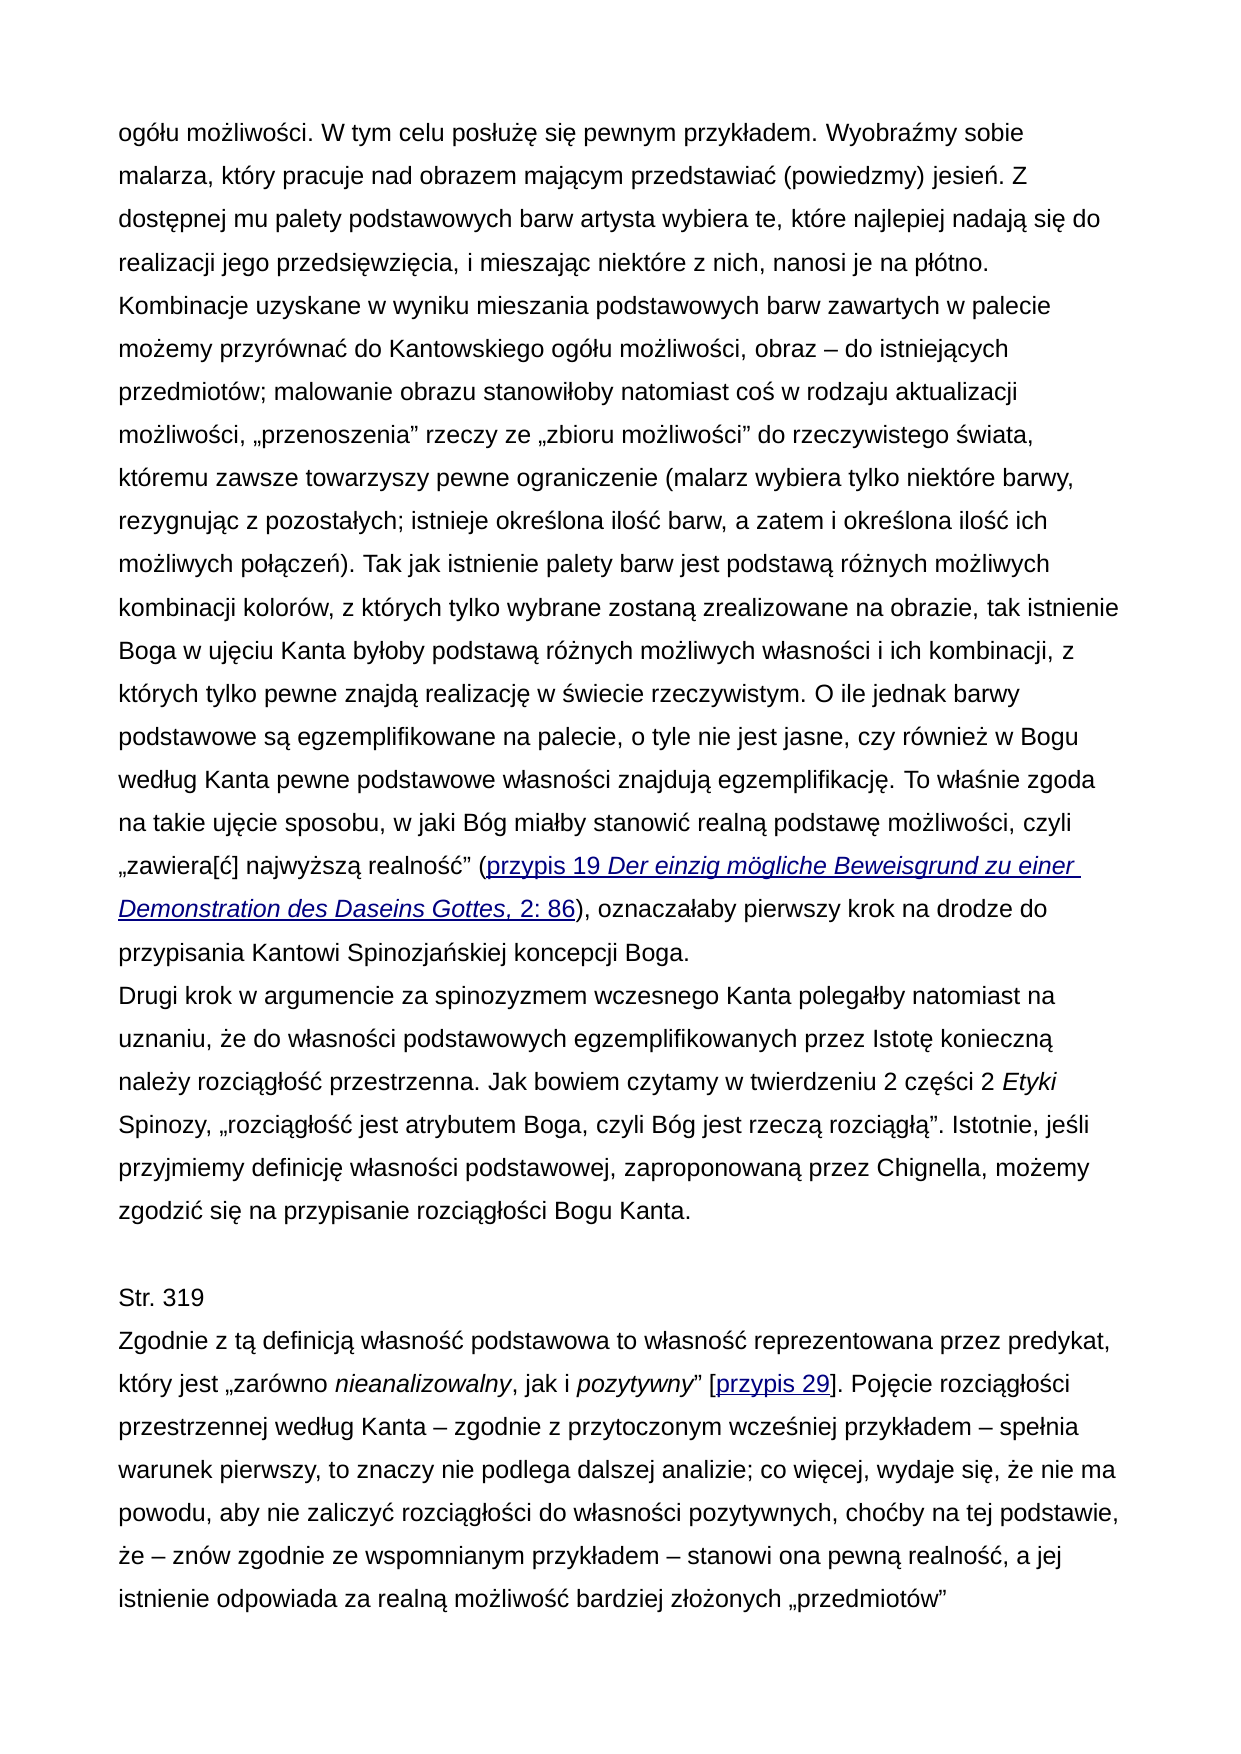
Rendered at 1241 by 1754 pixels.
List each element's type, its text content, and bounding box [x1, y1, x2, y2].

text ogółu możliwości. W tym celu posłużę się pewnym przykładem. Wyobraźmy sobie malarza, który pracuje nad obrazem mającym przedstawiać (powiedzmy) jesień. Z dostępnej mu palety podstawowych barw artysta wybiera te, które najlepiej nadają się do realizacji jego przedsięwzięcia, i mieszając niektóre z nich, nanosi je na płótno. Kombinacje uzyskane w wyniku mieszania podstawowych barw zawartych w palecie możemy przyrównać do Kantowskiego ogółu możliwości, obraz – do istniejących przedmiotów; malowanie obrazu stanowiłoby natomiast coś w rodzaju aktualizacji możliwości, „przenoszenia” rzeczy ze „zbioru możliwości” do rzeczywistego świata, któremu zawsze towarzyszy pewne ograniczenie (malarz wybiera tylko niektóre barwy, rezygnując z pozostałych; istnieje określona ilość barw, a zatem i określona ilość ich możliwych połączeń). Tak jak istnienie palety barw jest podstawą różnych możliwych kombinacji kolorów, z których tylko wybrane zostaną zrealizowane na obrazie, tak istnienie Boga w ujęciu Kanta byłoby podstawą różnych możliwych własności i ich kombinacji, z których tylko pewne znajdą realizację w świecie rzeczywistym. O ile jednak barwy podstawowe są egzemplifikowane na palecie, o tyle nie jest jasne, czy również w Bogu według Kanta pewne podstawowe własności znajdują egzemplifikację. To właśnie zgoda na takie ujęcie sposobu, w jaki Bóg miałby stanowić realną podstawę możliwości, czyli „zawiera[ć] najwyższą realność” (przypis 19 Der einzig mögliche Beweisgrund zu einer Demonstration des Daseins Gottes, 2: 86), oznaczałaby pierwszy krok na drodze do przypisania Kantowi Spinozjańskiej koncepcji Boga. [118, 118, 1122, 966]
text Zgodnie z tą definicją własność podstawowa to własność reprezentowana przez predykat, który jest „zarówno nieanalizowalny, jak i pozytywny” [przypis 29]. Pojęcie rozciągłości przestrzennej według Kanta – zgodnie z przytoczonym wcześniej przykładem – spełnia warunek pierwszy, to znaczy nie podlega dalszej analizie; co więcej, wydaje się, że nie ma powodu, aby nie zaliczyć rozciągłości do własności pozytywnych, choćby na tej podstawie, że – znów zgodnie ze wspomnianym przykładem – stanowi ona pewną realność, a jej istnienie odpowiada za realną możliwość bardziej złożonych „przedmiotów” [118, 1326, 1122, 1613]
text Str. 319 [118, 1282, 1122, 1311]
text Drugi krok w argumencie za spinozyzmem wczesnego Kanta polegałby natomiast na uznaniu, że do własności podstawowych egzemplifikowanych przez Istotę konieczną należy rozciągłość przestrzenna. Jak bowiem czytamy w twierdzeniu 2 części 2 Etyki Spinozy, „rozciągłość jest atrybutem Boga, czyli Bóg jest rzeczą rozciągłą”. Istotnie, jeśli przyjmiemy definicję własności podstawowej, zaproponowaną przez Chignella, możemy zgodzić się na przypisanie rozciągłości Bogu Kanta. [118, 981, 1122, 1225]
